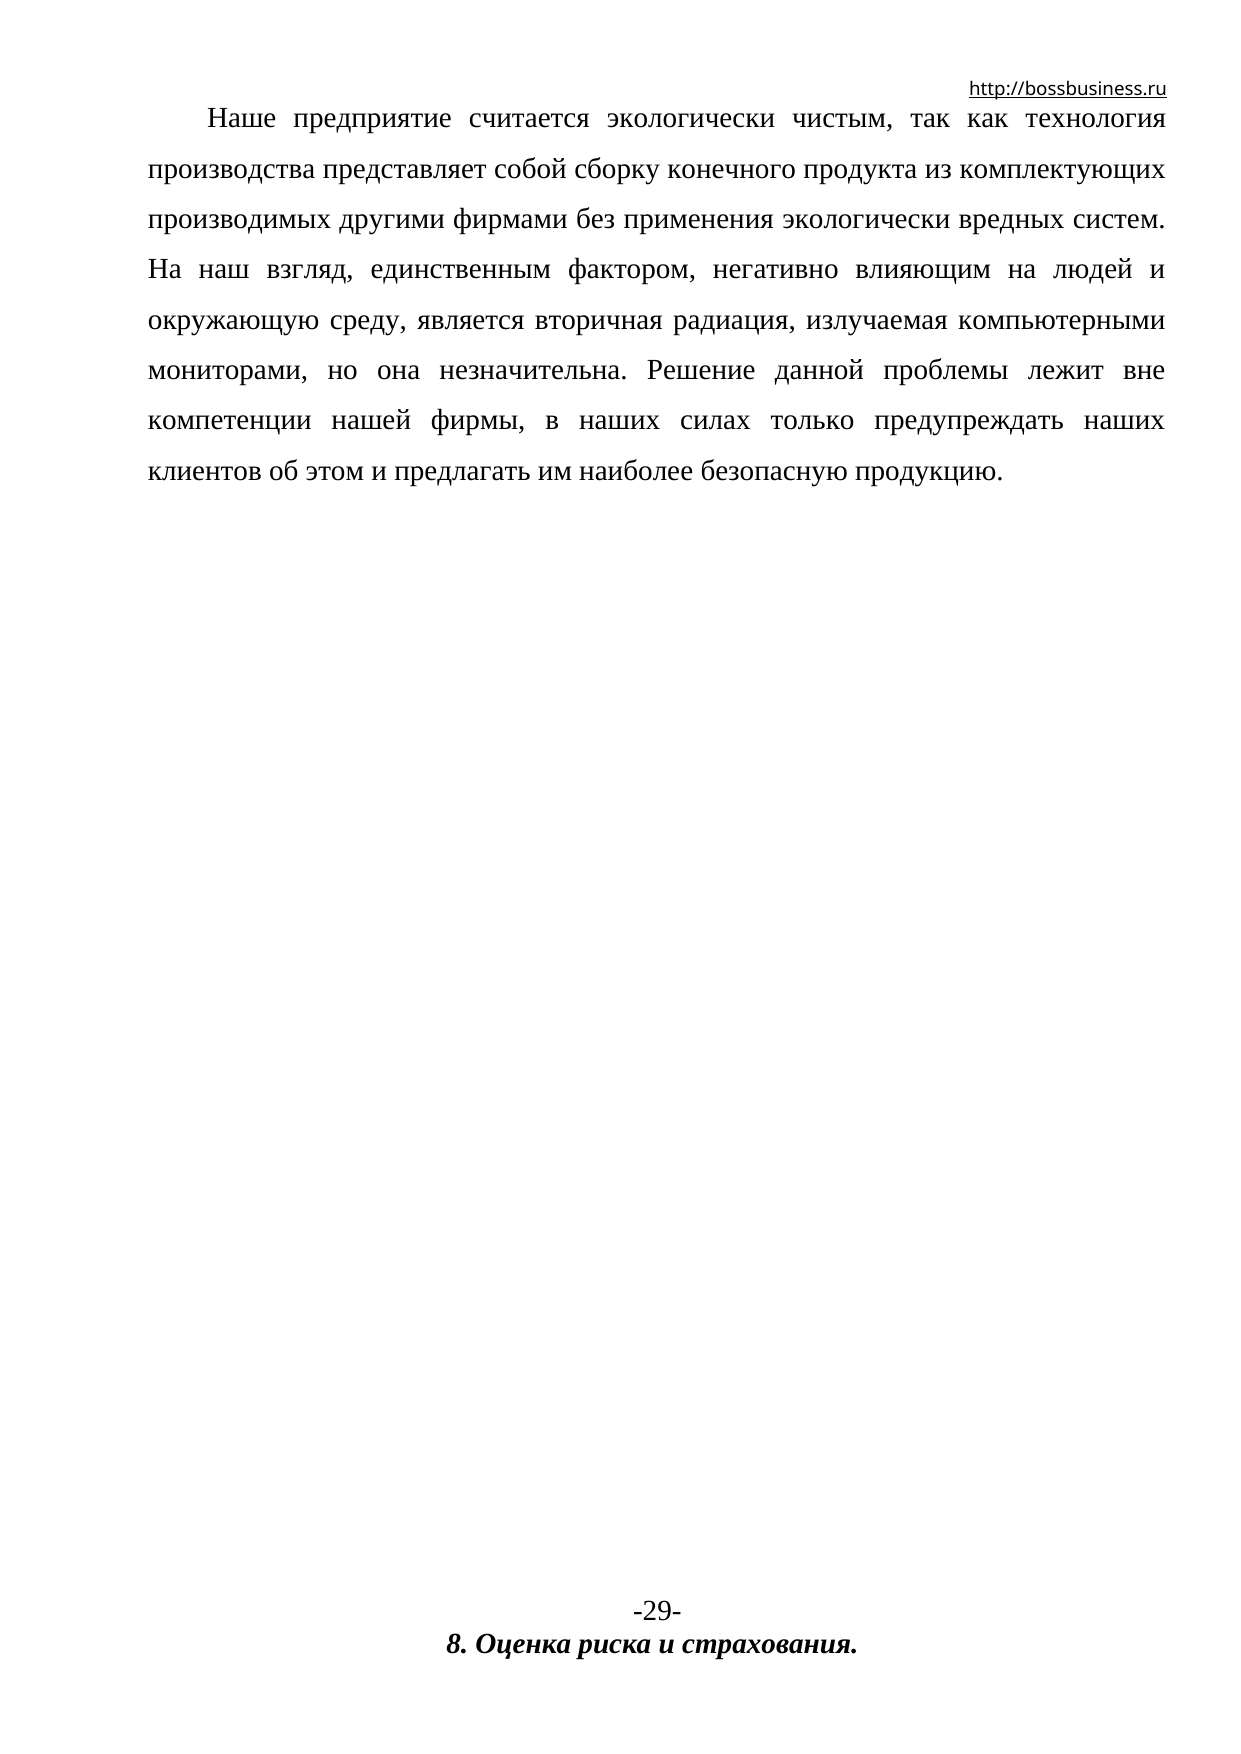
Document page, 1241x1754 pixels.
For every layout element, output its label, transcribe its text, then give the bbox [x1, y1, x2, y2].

text Наше предприятие считается экологически чистым, так как технология производства представляет собой сборку конечного продукта из комплектующих производимых другими фирмами без применения экологически вредных систем. На наш взгляд, единственным фактором, негативно влияющим на людей и окружающую среду, является вторичная радиация, излучаемая компьютерными мониторами, но она незначительна. Решение данной проблемы лежит вне компетенции нашей фирмы, в наших силах только предупреждать наших клиентов об этом и предлагать им наиболее безопасную продукцию. [148, 101, 1167, 486]
text -29- [148, 1593, 1167, 1627]
text 8. Оценка риска и страхования. [148, 1627, 1167, 1660]
